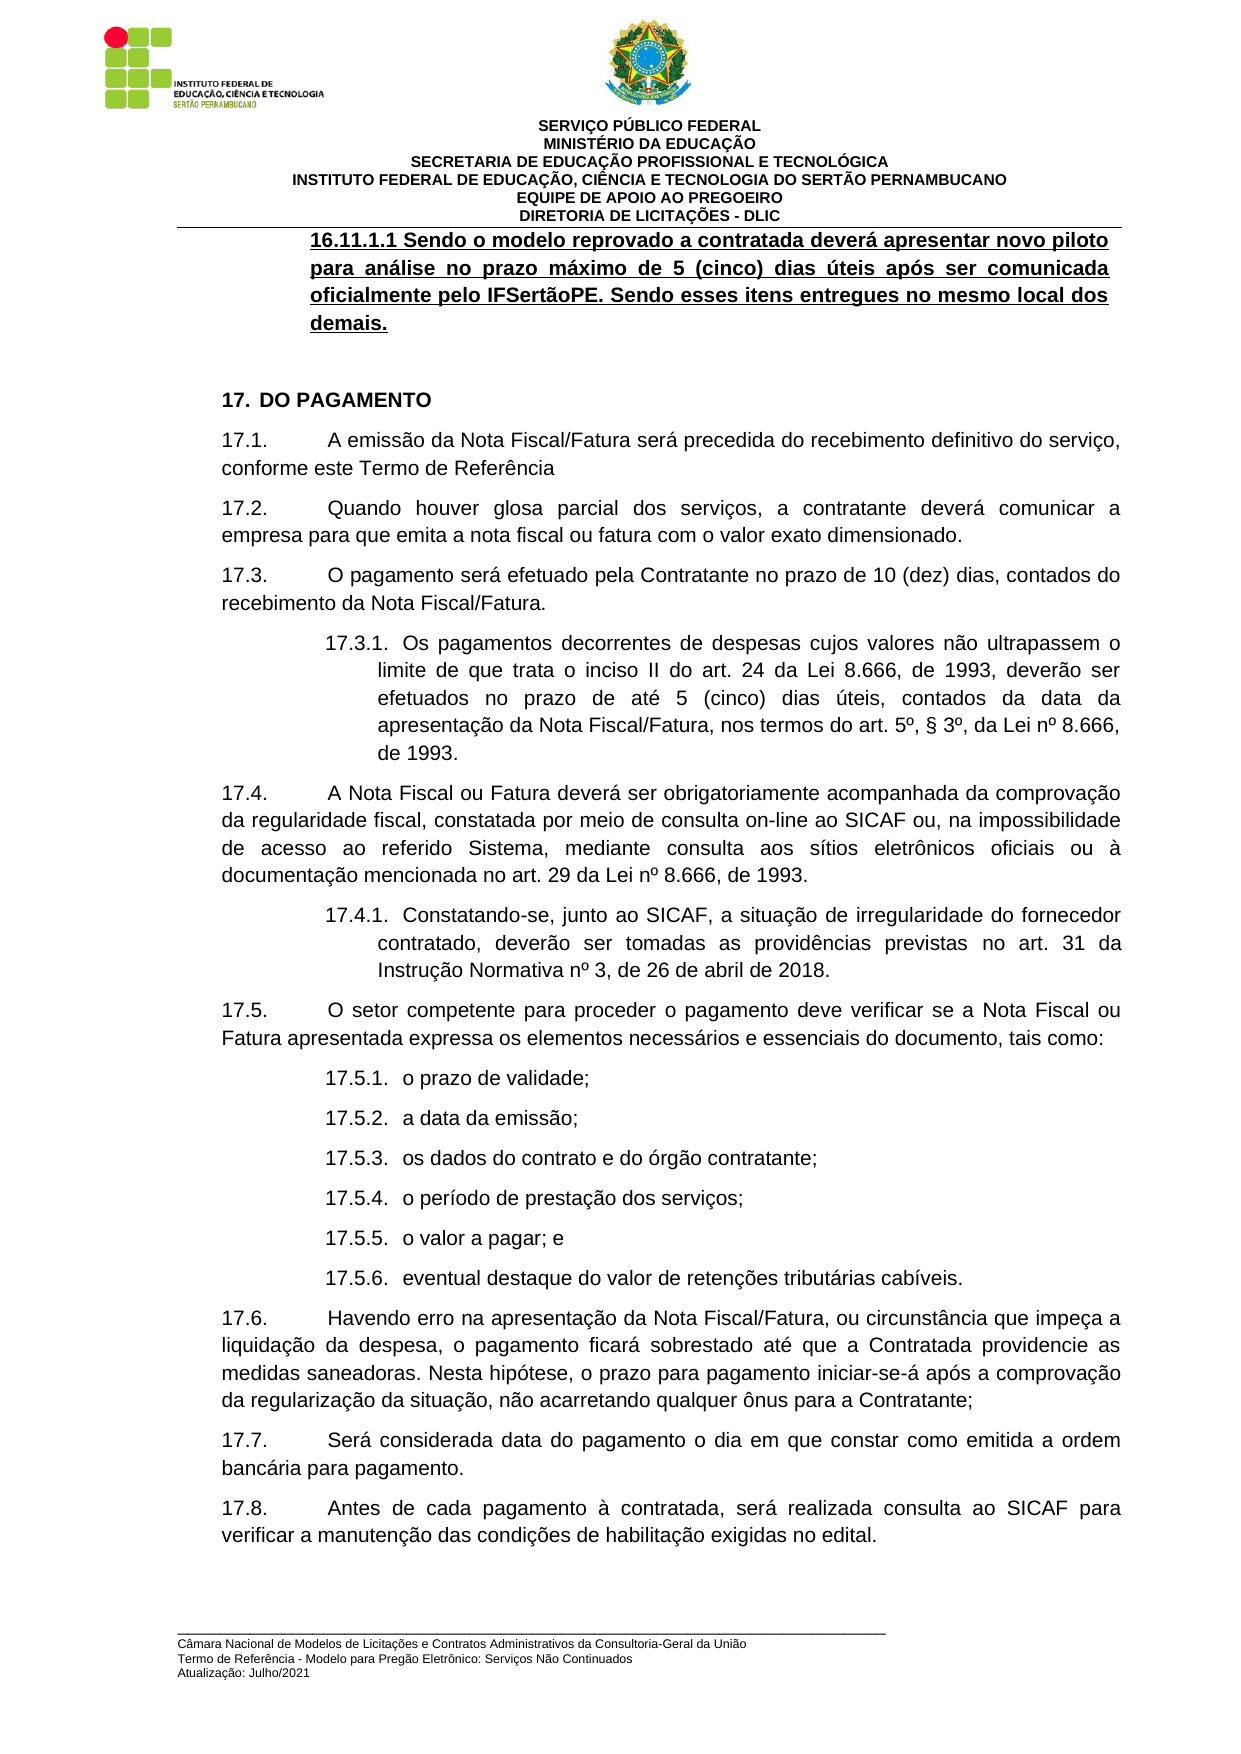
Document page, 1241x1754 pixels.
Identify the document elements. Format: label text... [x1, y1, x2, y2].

list Havendo erro na apresentação da Nota Fiscal/Fatura, ou circunstância que impeça a liquidação da despesa, o pagamento ficará sobrestado até que a Contratada providencie as medidas saneadoras. Nesta hipótese, o prazo para pagamento iniciar-se-á após a comprovação da regularização da situação, não acarretando qualquer ônus para a Contratante; [221, 1306, 1122, 1412]
list A emissão da Nota Fiscal/Fatura será precedida do recebimento definitivo do serviço, conforme este Termo de Referência [221, 428, 1122, 480]
list Será considerada data do pagamento o dia em que constar como emitida a ordem bancária para pagamento. [221, 1428, 1122, 1480]
list o valor a pagar; e [325, 1226, 1122, 1250]
picture [96, 24, 331, 113]
list Os pagamentos decorrentes de despesas cujos valores não ultrapassem o limite de que trata o inciso II do art. 24 da Lei 8.666, de 1993, deverão ser efetuados no prazo de até 5 (cinco) dias úteis, contados da data da apresentação da Nota Fiscal/Fatura, nos termos do art. 5º, § 3º, da Lei nº 8.666, de 1993. [325, 631, 1122, 765]
picture [604, 19, 692, 105]
text 16.11.1.1 Sendo o modelo reprovado a contratada deverá apresentar novo piloto [310, 228, 1109, 249]
list eventual destaque do valor de retenções tributárias cabíveis. [325, 1266, 1122, 1290]
list A Nota Fiscal ou Fatura deverá ser obrigatoriamente acompanhada da comprovação da regularidade fiscal, constatada por meio de consulta on-line ao SICAF ou, na impossibilidade de acesso ao referido Sistema, mediante consulta aos sítios eletrônicos oficiais ou à documentação mencionada no art. 29 da Lei nº 8.666, de 1993. [221, 781, 1122, 887]
list Constatando-se, junto ao SICAF, a situação de irregularidade do fornecedor contratado, deverão ser tomadas as providências previstas no art. 31 da Instrução Normativa nº 3, de 26 de abril de 2018. [325, 903, 1122, 982]
text oficialmente pelo IFSertãoPE. Sendo esses itens entregues no mesmo local dos [310, 278, 1109, 304]
list O pagamento será efetuado pela Contratante no prazo de 10 (dez) dias, contados do recebimento da Nota Fiscal/Fatura. [221, 563, 1122, 615]
list os dados do contrato e do órgão contratante; [325, 1146, 1122, 1170]
list O setor competente para proceder o pagamento deve verificar se a Nota Fiscal ou Fatura apresentada expressa os elementos necessários e essenciais do documento, tais como: [221, 998, 1122, 1050]
text para análise no prazo máximo de 5 (cinco) dias úteis após ser comunicada [310, 250, 1109, 277]
list Antes de cada pagamento à contratada, será realizada consulta ao SICAF para verificar a manutenção das condições de habilitação exigidas no edital. [221, 1496, 1122, 1547]
list DO PAGAMENTO [222, 388, 1122, 412]
text demais. [310, 305, 1109, 335]
list o prazo de validade; [325, 1066, 1122, 1090]
list a data da emissão; [325, 1106, 1122, 1130]
list Quando houver glosa parcial dos serviços, a contratante deverá comunicar a empresa para que emita a nota fiscal ou fatura com o valor exato dimensionado. [221, 496, 1122, 547]
list o período de prestação dos serviços; [325, 1186, 1122, 1210]
